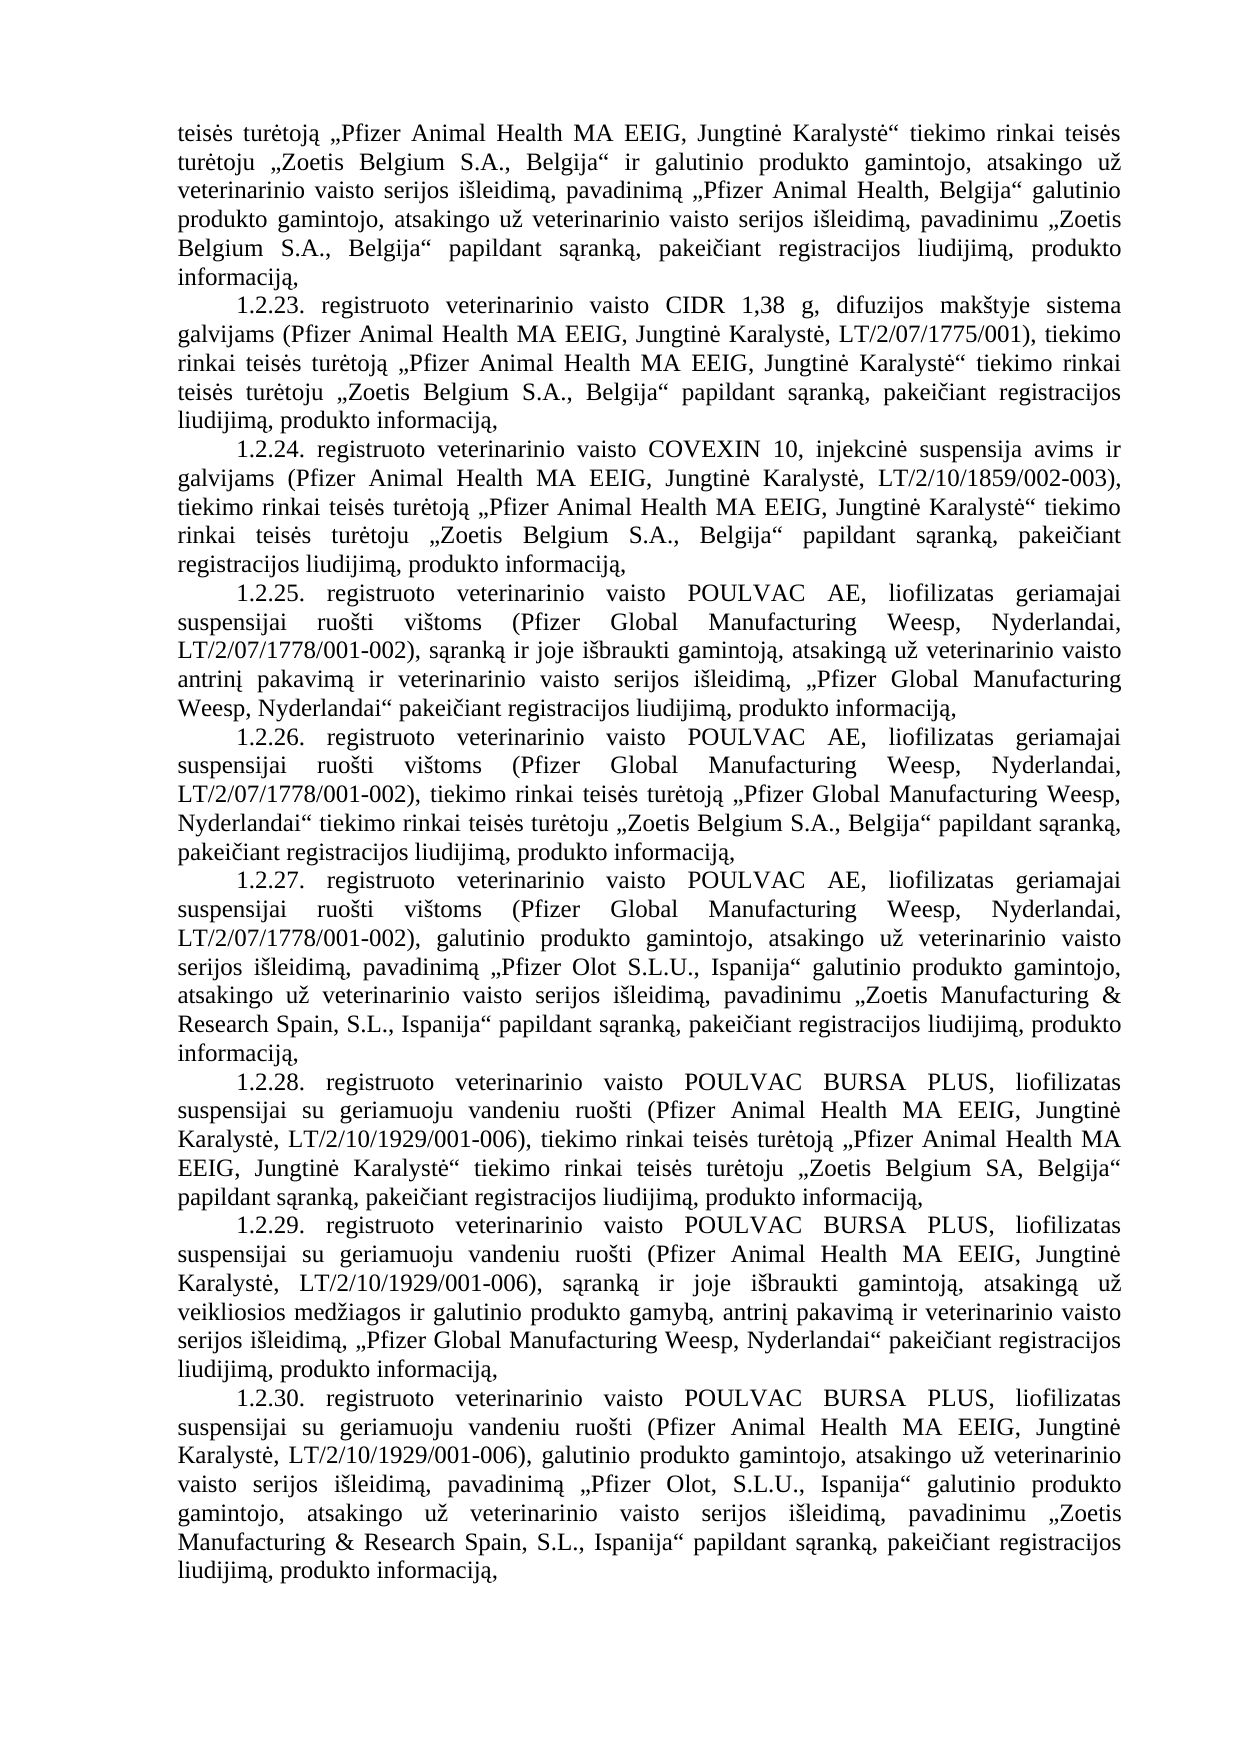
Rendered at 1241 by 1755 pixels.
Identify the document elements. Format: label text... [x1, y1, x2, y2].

text 1.2.27. registruoto veterinarinio vaisto POULVAC AE, liofilizatas geriamajai suspensijai ruošti vištoms (Pfizer Global Manufacturing Weesp, Nyderlandai, LT/2/07/1778/001-002), galutinio produkto gamintojo, atsakingo už veterinarinio vaisto serijos išleidimą, pavadinimą „Pfizer Olot S.L.U., Ispanija“ galutinio produkto gamintojo, atsakingo už veterinarinio vaisto serijos išleidimą, pavadinimu „Zoetis Manufacturing & Research Spain, S.L., Ispanija“ papildant sąranką, pakeičiant registracijos liudijimą, produkto informaciją, [177, 866, 1122, 1067]
text 1.2.26. registruoto veterinarinio vaisto POULVAC AE, liofilizatas geriamajai suspensijai ruošti vištoms (Pfizer Global Manufacturing Weesp, Nyderlandai, LT/2/07/1778/001-002), tiekimo rinkai teisės turėtoją „Pfizer Global Manufacturing Weesp, Nyderlandai“ tiekimo rinkai teisės turėtoju „Zoetis Belgium S.A., Belgija“ papildant sąranką, pakeičiant registracijos liudijimą, produkto informaciją, [177, 722, 1122, 866]
text 1.2.24. registruoto veterinarinio vaisto COVEXIN 10, injekcinė suspensija avims ir galvijams (Pfizer Animal Health MA EEIG, Jungtinė Karalystė, LT/2/10/1859/002-003), tiekimo rinkai teisės turėtoją „Pfizer Animal Health MA EEIG, Jungtinė Karalystė“ tiekimo rinkai teisės turėtoju „Zoetis Belgium S.A., Belgija“ papildant sąranką, pakeičiant registracijos liudijimą, produkto informaciją, [177, 434, 1122, 578]
text 1.2.29. registruoto veterinarinio vaisto POULVAC BURSA PLUS, liofilizatas suspensijai su geriamuoju vandeniu ruošti (Pfizer Animal Health MA EEIG, Jungtinė Karalystė, LT/2/10/1929/001-006), sąranką ir joje išbraukti gamintoją, atsakingą už veikliosios medžiagos ir galutinio produkto gamybą, antrinį pakavimą ir veterinarinio vaisto serijos išleidimą, „Pfizer Global Manufacturing Weesp, Nyderlandai“ pakeičiant registracijos liudijimą, produkto informaciją, [177, 1211, 1122, 1383]
text 1.2.30. registruoto veterinarinio vaisto POULVAC BURSA PLUS, liofilizatas suspensijai su geriamuoju vandeniu ruošti (Pfizer Animal Health MA EEIG, Jungtinė Karalystė, LT/2/10/1929/001-006), galutinio produkto gamintojo, atsakingo už veterinarinio vaisto serijos išleidimą, pavadinimą „Pfizer Olot, S.L.U., Ispanija“ galutinio produkto gamintojo, atsakingo už veterinarinio vaisto serijos išleidimą, pavadinimu „Zoetis Manufacturing & Research Spain, S.L., Ispanija“ papildant sąranką, pakeičiant registracijos liudijimą, produkto informaciją, [177, 1383, 1122, 1584]
text teisės turėtoją „Pfizer Animal Health MA EEIG, Jungtinė Karalystė“ tiekimo rinkai teisės turėtoju „Zoetis Belgium S.A., Belgija“ ir galutinio produkto gamintojo, atsakingo už veterinarinio vaisto serijos išleidimą, pavadinimą „Pfizer Animal Health, Belgija“ galutinio produkto gamintojo, atsakingo už veterinarinio vaisto serijos išleidimą, pavadinimu „Zoetis Belgium S.A., Belgija“ papildant sąranką, pakeičiant registracijos liudijimą, produkto informaciją, [177, 118, 1122, 291]
text 1.2.23. registruoto veterinarinio vaisto CIDR 1,38 g, difuzijos makštyje sistema galvijams (Pfizer Animal Health MA EEIG, Jungtinė Karalystė, LT/2/07/1775/001), tiekimo rinkai teisės turėtoją „Pfizer Animal Health MA EEIG, Jungtinė Karalystė“ tiekimo rinkai teisės turėtoju „Zoetis Belgium S.A., Belgija“ papildant sąranką, pakeičiant registracijos liudijimą, produkto informaciją, [177, 291, 1122, 434]
text 1.2.25. registruoto veterinarinio vaisto POULVAC AE, liofilizatas geriamajai suspensijai ruošti vištoms (Pfizer Global Manufacturing Weesp, Nyderlandai, LT/2/07/1778/001-002), sąranką ir joje išbraukti gamintoją, atsakingą už veterinarinio vaisto antrinį pakavimą ir veterinarinio vaisto serijos išleidimą, „Pfizer Global Manufacturing Weesp, Nyderlandai“ pakeičiant registracijos liudijimą, produkto informaciją, [177, 578, 1122, 722]
text 1.2.28. registruoto veterinarinio vaisto POULVAC BURSA PLUS, liofilizatas suspensijai su geriamuoju vandeniu ruošti (Pfizer Animal Health MA EEIG, Jungtinė Karalystė, LT/2/10/1929/001-006), tiekimo rinkai teisės turėtoją „Pfizer Animal Health MA EEIG, Jungtinė Karalystė“ tiekimo rinkai teisės turėtoju „Zoetis Belgium SA, Belgija“ papildant sąranką, pakeičiant registracijos liudijimą, produkto informaciją, [177, 1067, 1122, 1211]
